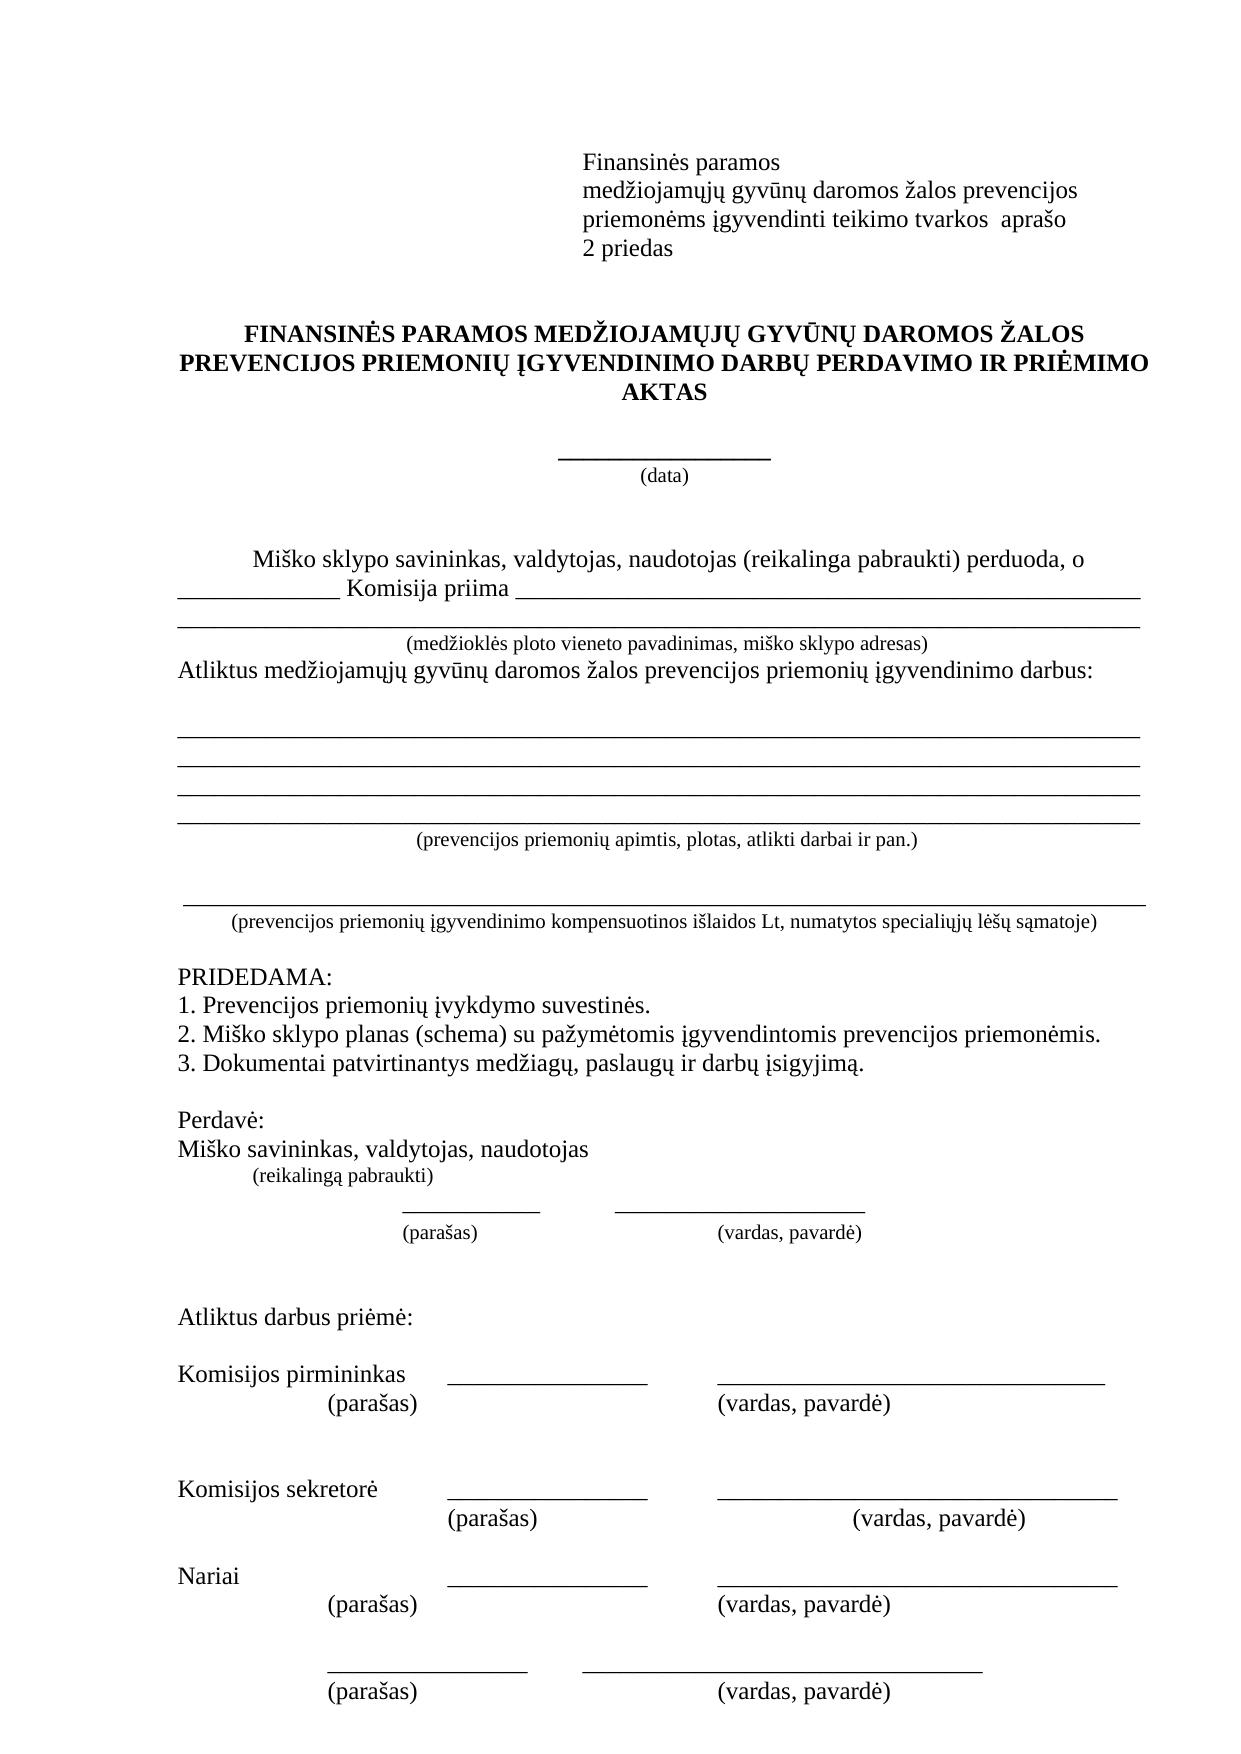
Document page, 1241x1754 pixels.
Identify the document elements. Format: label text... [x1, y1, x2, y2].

text Komisijos pirmininkas ________________ _______________________________ [177, 1359, 1152, 1388]
text AKTAS [177, 377, 1152, 405]
text Atliktus medžiojamųjų gyvūnų daromos žalos prevencijos priemonių įgyvendinimo darbus: [177, 655, 1152, 683]
text ___________ ____________________ [177, 1187, 1152, 1216]
text _________________ [177, 434, 1152, 463]
text (medžioklės ploto vieneto pavadinimas, miško sklypo adresas) [177, 631, 1152, 655]
text (parašas) (vardas, pavardė) [177, 1216, 1152, 1244]
text 1. Prevencijos priemonių įvykdymo suvestinės. [177, 990, 1152, 1019]
text Perdavė: [177, 1105, 1152, 1134]
text _____________________________________________________________________________ [177, 741, 1152, 770]
text (prevencijos priemonių įgyvendinimo kompensuotinos išlaidos Lt, numatytos specialiųjų lėšų sąmatoje) [177, 909, 1152, 933]
text ________________ ________________________________ [177, 1647, 1152, 1676]
text _____________________________________________________________________________ [177, 880, 1152, 909]
text (prevencijos priemonių apimtis, plotas, atlikti darbai ir pan.) [177, 827, 1152, 851]
text Nariai ________________ ________________________________ [177, 1561, 1152, 1589]
text _____________________________________________________________________________ [177, 798, 1152, 827]
text (parašas) (vardas, pavardė) [177, 1589, 1152, 1618]
text Atliktus darbus priėmė: [177, 1302, 1152, 1331]
text (data) [177, 463, 1152, 487]
text FINANSINĖS PARAMOS MEDŽIOJAMŲJŲ GYVŪNŲ DAROMOS ŽALOS PREVENCIJOS PRIEMONIŲ ĮGYVENDINIMO DARBŲ PERDAVIMO IR PRIĖMIMO [177, 319, 1152, 377]
text Miško sklypo savininkas, valdytojas, naudotojas (reikalinga pabraukti) perduoda, o [177, 544, 1152, 573]
text 2 priedas [582, 233, 1152, 262]
text Finansinės paramos [582, 147, 1152, 175]
text Komisijos sekretorė ________________ ________________________________ [177, 1474, 1152, 1503]
text _____________________________________________________________________________ [177, 770, 1152, 798]
text priemonėms įgyvendinti teikimo tvarkos aprašo [582, 204, 1152, 233]
text _____________ Komisija priima __________________________________________________ [177, 573, 1152, 602]
text medžiojamųjų gyvūnų daromos žalos prevencijos [582, 175, 1152, 204]
text _____________________________________________________________________________ [177, 712, 1152, 741]
text PRIDEDAMA: [177, 962, 1152, 990]
text (parašas) (vardas, pavardė) [312, 1503, 1152, 1532]
text _____________________________________________________________________________ [177, 602, 1152, 631]
text (reikalingą pabraukti) [177, 1163, 1152, 1187]
text 2. Miško sklypo planas (schema) su pažymėtomis įgyvendintomis prevencijos priemonėmis. [177, 1019, 1152, 1048]
text (parašas) (vardas, pavardė) [177, 1676, 1152, 1704]
text Miško savininkas, valdytojas, naudotojas [177, 1134, 1152, 1163]
text (parašas) (vardas, pavardė) [177, 1388, 1152, 1417]
text 3. Dokumentai patvirtinantys medžiagų, paslaugų ir darbų įsigyjimą. [177, 1048, 1152, 1077]
